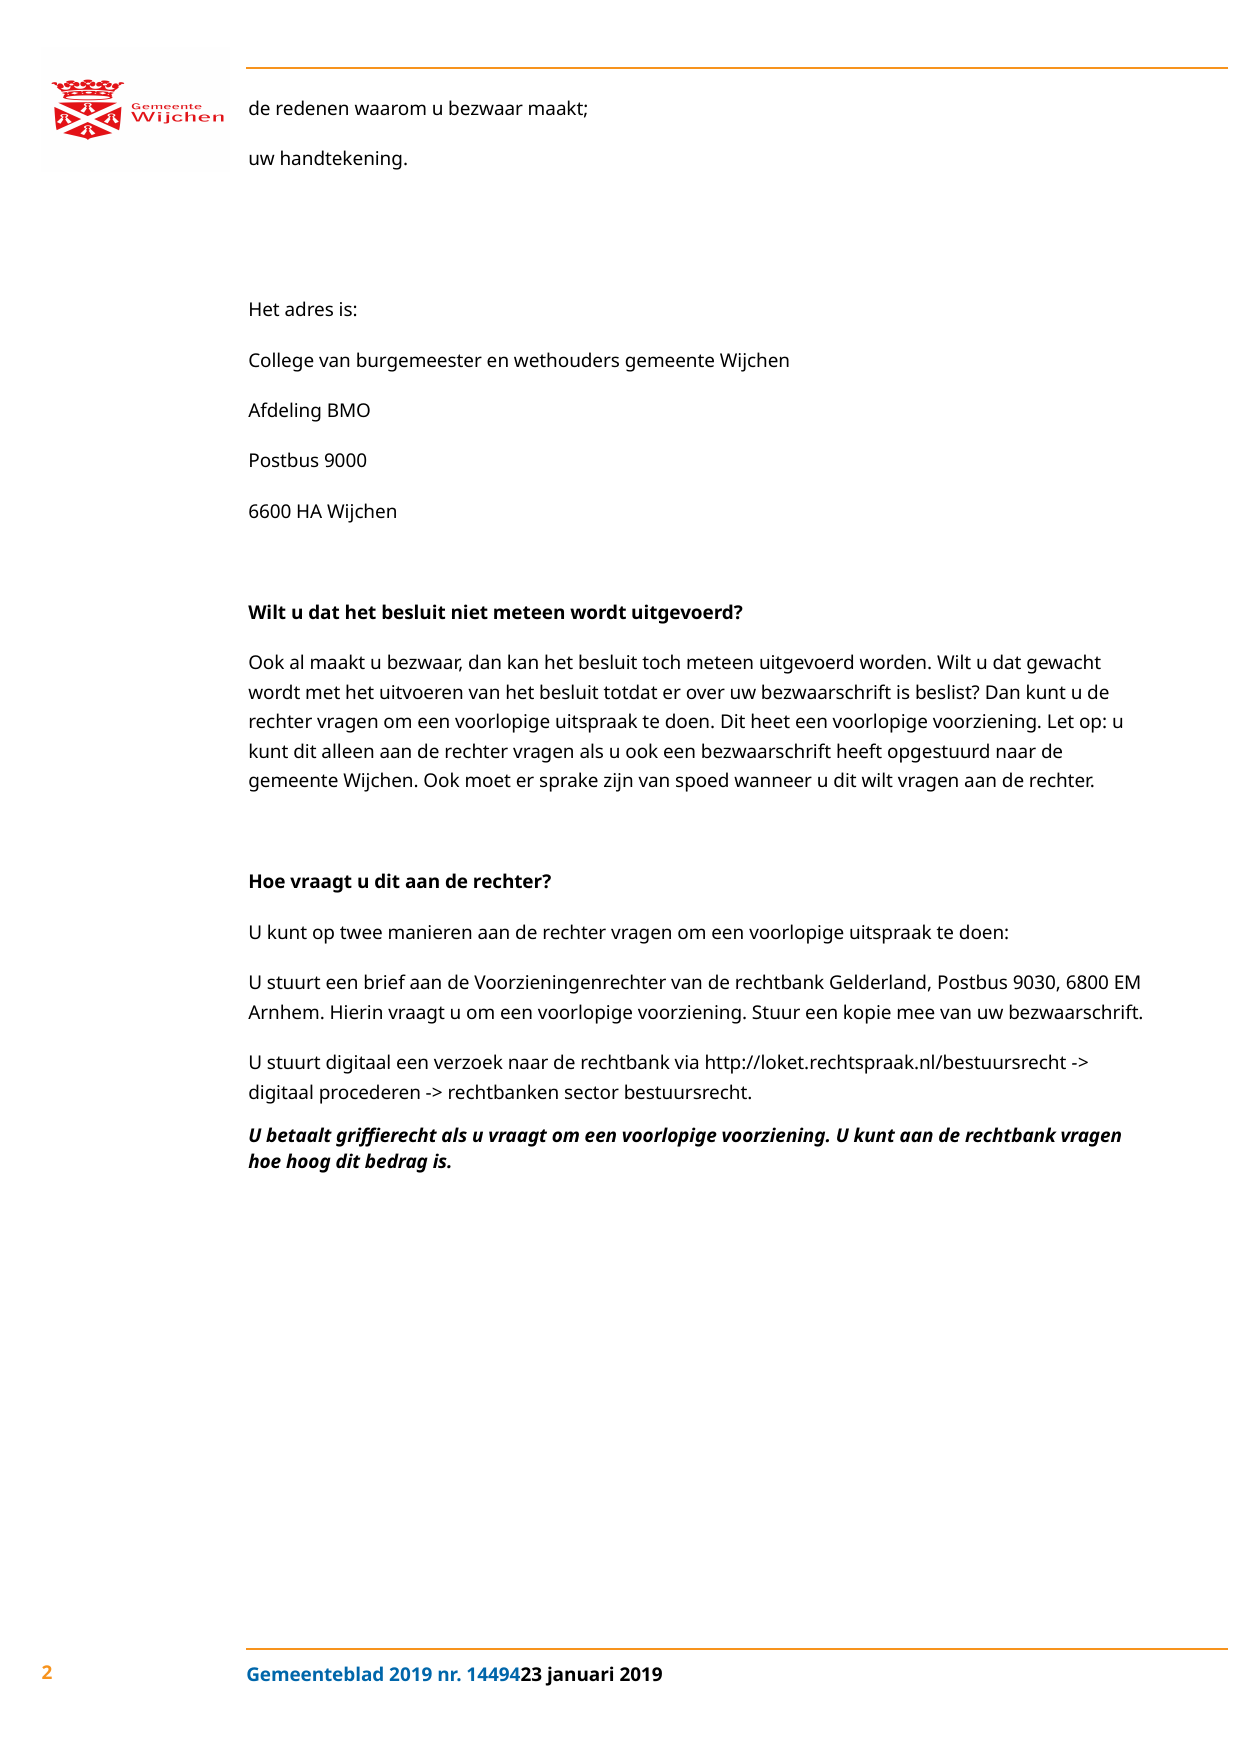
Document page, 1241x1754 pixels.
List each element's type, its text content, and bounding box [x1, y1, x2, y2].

text de redenen waarom u bezwaar maakt; [248, 95, 1152, 121]
text U betaalt griffierecht als u vraagt om een voorlopige voorziening. U kunt aan de rechtbank vragen hoe hoog dit bedrag is. [248, 1122, 1152, 1173]
text College van burgemeester en wethouders gemeente Wijchen [248, 347, 1152, 373]
text Hoe vraagt u dit aan de rechter? [248, 868, 1152, 894]
text Postbus 9000 [248, 448, 1152, 473]
text 6600 HA Wijchen [248, 498, 1152, 524]
text U kunt op twee manieren aan de rechter vragen om een voorlopige uitspraak te doen: [248, 919, 1152, 945]
text Wilt u dat het besluit niet meteen wordt uitgevoerd? [248, 599, 1152, 625]
text Ook al maakt u bezwaar, dan kan het besluit toch meteen uitgevoerd worden. Wilt u dat gewacht wordt met het uitvoeren van het besluit totdat er over uw bezwaarschrift is beslist? Dan kunt u de rechter vragen om een voorlopige uitspraak te doen. Dit heet een voorlopige voorziening. Let op: u kunt dit alleen aan de rechter vragen als u ook een bezwaarschrift heeft opgestuurd naar de gemeente Wijchen. Ook moet er sprake zijn van spoed wanneer u dit wilt vragen aan de rechter. [248, 649, 1152, 793]
text Afdeling BMO [248, 397, 1152, 423]
text Het adres is: [248, 296, 1152, 322]
text U stuurt een brief aan de Voorzieningenrechter van de rechtbank Gelderland, Postbus 9030, 6800 EM Arnhem. Hierin vraagt u om een voorlopige voorziening. Stuur een kopie mee van uw bezwaarschrift. [248, 969, 1152, 1025]
picture [41, 47, 231, 172]
text U stuurt digitaal een verzoek naar de rechtbank via http://loket.rechtspraak.nl/bestuursrecht -> digitaal procederen -> rechtbanken sector bestuursrecht. [248, 1049, 1152, 1105]
text uw handtekening. [248, 145, 1152, 171]
